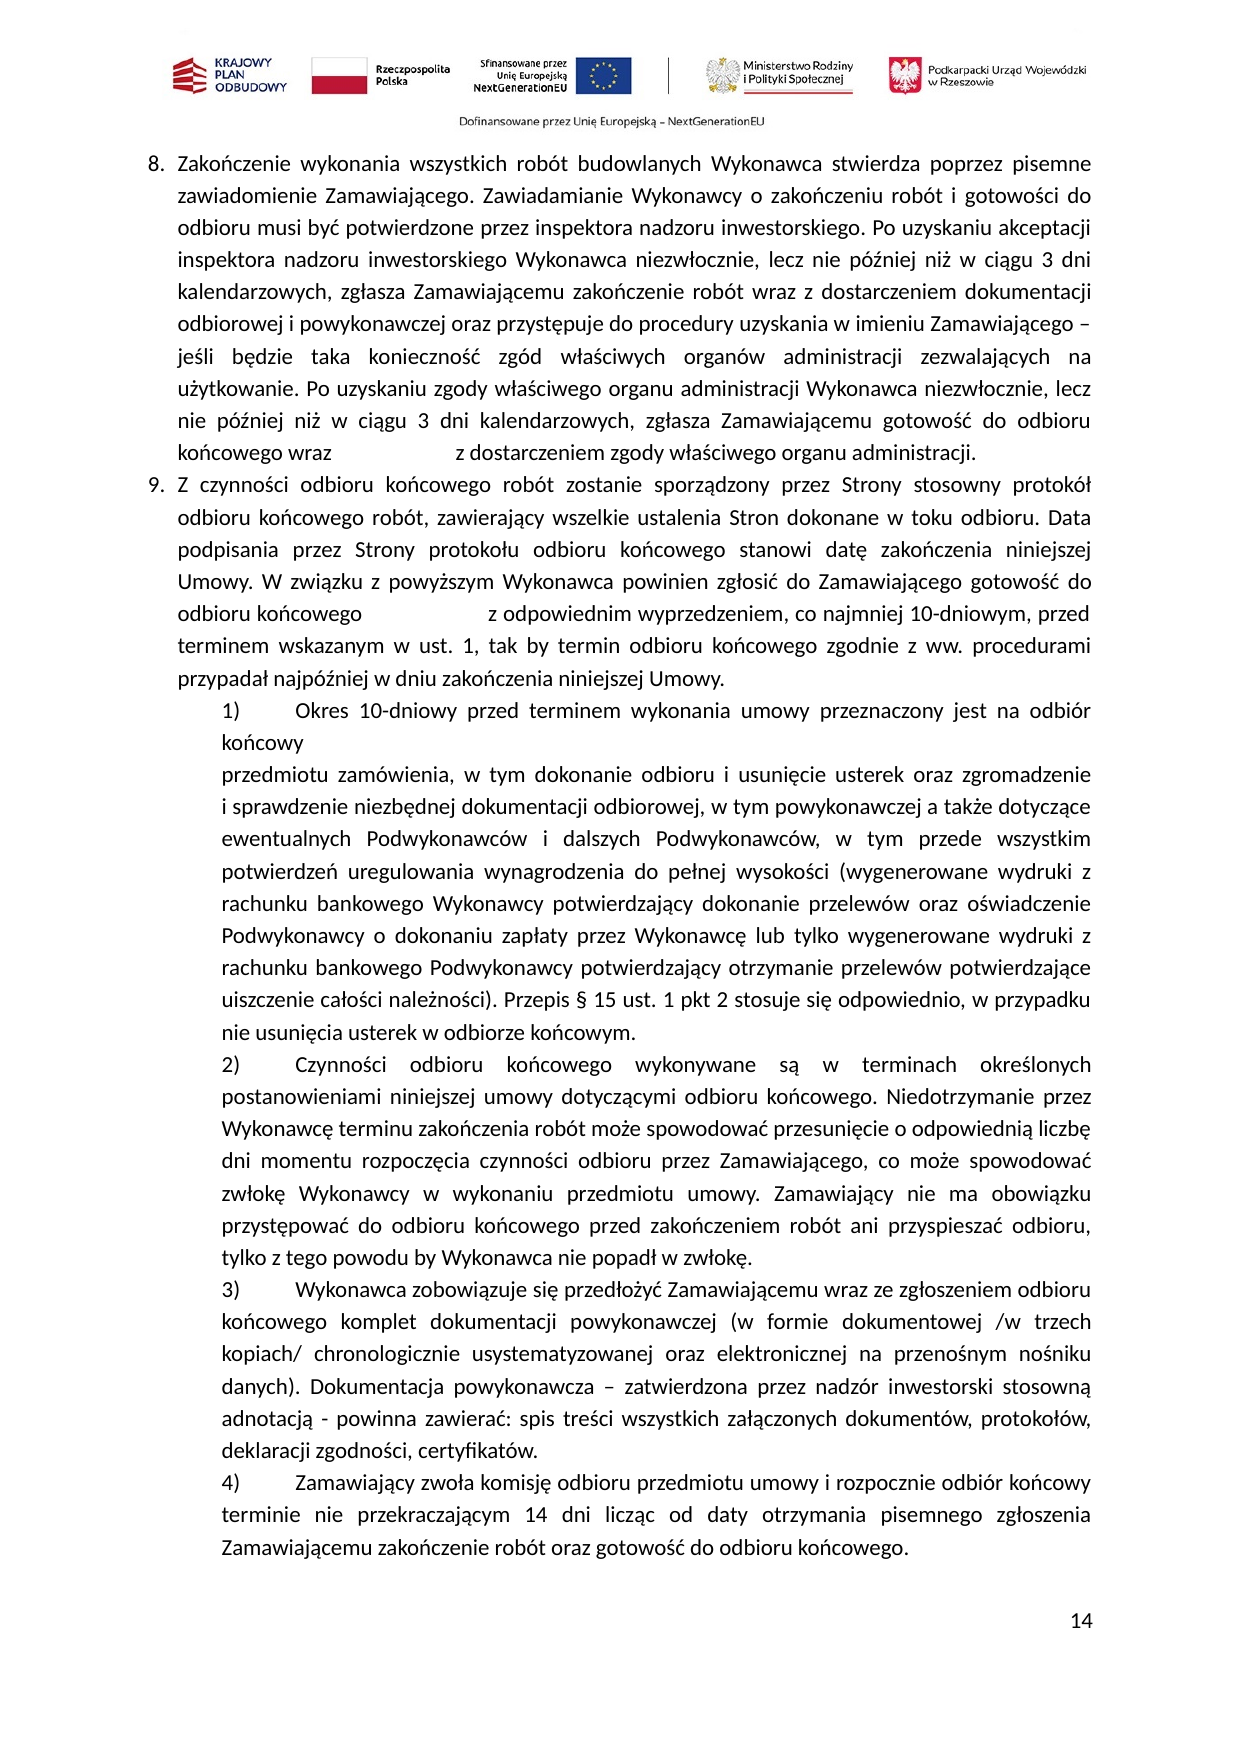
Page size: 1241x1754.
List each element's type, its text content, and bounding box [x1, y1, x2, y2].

text przedmiotu zamówienia, w tym dokonanie odbioru i usunięcie usterek oraz zgromadzenie i sprawdzenie niezbędnej dokumentacji odbiorowej, w tym powykonawczej a także dotyczące ewentualnych Podwykonawców i dalszych Podwykonawców, w tym przede wszystkim potwierdzeń uregulowania wynagrodzenia do pełnej wysokości (wygenerowane wydruki z rachunku bankowego Wykonawcy potwierdzający dokonanie przelewów oraz oświadczenie Podwykonawcy o dokonaniu zapłaty przez Wykonawcę lub tylko wygenerowane wydruki z rachunku bankowego Podwykonawcy potwierdzający otrzymanie przelewów potwierdzające uiszczenie całości należności). Przepis § 15 ust. 1 pkt 2 stosuje się odpowiednio, w przypadku nie usunięcia usterek w odbiorze końcowym. [221, 760, 1093, 1046]
list Czynności odbioru końcowego wykonywane są w terminach określonych postanowieniami niniejszej umowy dotyczącymi odbioru końcowego. Niedotrzymanie przez Wykonawcę terminu zakończenia robót może spowodować przesunięcie o odpowiednią liczbę dni momentu rozpoczęcia czynności odbioru przez Zamawiającego, co może spowodować zwłokę Wykonawcy w wykonaniu przedmiotu umowy. Zamawiający nie ma obowiązku przystępować do odbioru końcowego przed zakończeniem robót ani przyspieszać odbioru, tylko z tego powodu by Wykonawca nie popadł w zwłokę. [221, 1050, 1093, 1271]
list Zamawiający zwoła komisję odbioru przedmiotu umowy i rozpocznie odbiór końcowy terminie nie przekraczającym 14 dni licząc od daty otrzymania pisemnego zgłoszenia Zamawiającemu zakończenie robót oraz gotowość do odbioru końcowego. [221, 1468, 1093, 1561]
list Okres 10-dniowy przed terminem wykonania umowy przeznaczony jest na odbiór końcowy [221, 696, 1093, 756]
list Wykonawca zobowiązuje się przedłożyć Zamawiającemu wraz ze zgłoszeniem odbioru końcowego komplet dokumentacji powykonawczej (w formie dokumentowej /w trzech kopiach/ chronologicznie usystematyzowanej oraz elektronicznej na przenośnym nośniku danych). Dokumentacja powykonawcza – zatwierdzona przez nadzór inwestorski stosowną adnotacją - powinna zawierać: spis treści wszystkich załączonych dokumentów, protokołów, deklaracji zgodności, certyfikatów. [221, 1275, 1093, 1464]
list Zakończenie wykonania wszystkich robót budowlanych Wykonawca stwierdza poprzez pisemne zawiadomienie Zamawiającego. Zawiadamianie Wykonawcy o zakończeniu robót i gotowości do odbioru musi być potwierdzone przez inspektora nadzoru inwestorskiego. Po uzyskaniu akceptacji inspektora nadzoru inwestorskiego Wykonawca niezwłocznie, lecz nie później niż w ciągu 3 dni kalendarzowych, zgłasza Zamawiającemu zakończenie robót wraz z dostarczeniem dokumentacji odbiorowej i powykonawczej oraz przystępuje do procedury uzyskania w imieniu Zamawiającego – jeśli będzie taka konieczność zgód właściwych organów administracji zezwalających na użytkowanie. Po uzyskaniu zgody właściwego organu administracji Wykonawca niezwłocznie, lecz nie później niż w ciągu 3 dni kalendarzowych, zgłasza Zamawiającemu gotowość do odbioru końcowego wraz z dostarczeniem zgody właściwego organu administracji. [148, 149, 1093, 466]
list Z czynności odbioru końcowego robót zostanie sporządzony przez Strony stosowny protokół odbioru końcowego robót, zawierający wszelkie ustalenia Stron dokonane w toku odbioru. Data podpisania przez Strony protokołu odbioru końcowego stanowi datę zakończenia niniejszej Umowy. W związku z powyższym Wykonawca powinien zgłosić do Zamawiającego gotowość do odbioru końcowego z odpowiednim wyprzedzeniem, co najmniej 10-dniowym, przed terminem wskazanym w ust. 1, tak by termin odbioru końcowego zgodnie z ww. procedurami przypadał najpóźniej w dniu zakończenia niniejszej Umowy. [148, 471, 1093, 692]
